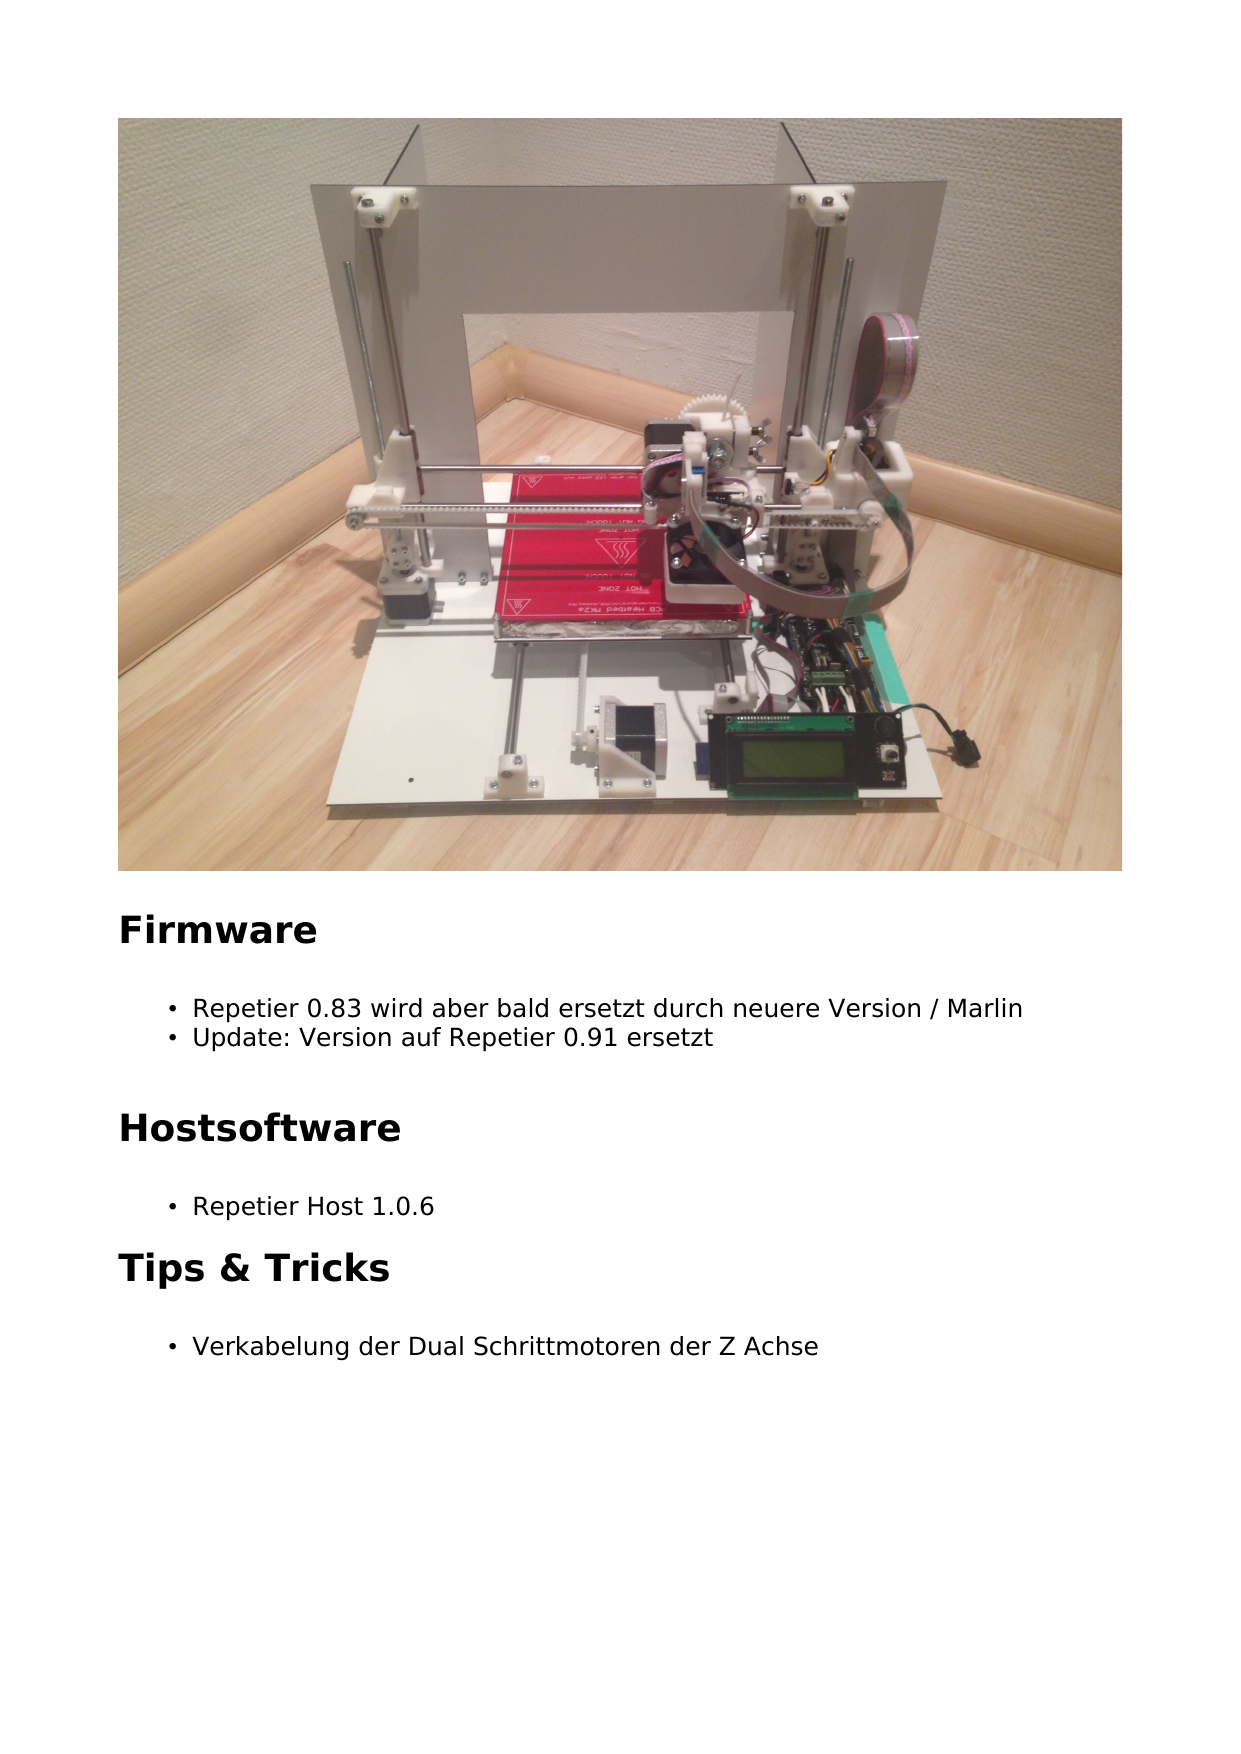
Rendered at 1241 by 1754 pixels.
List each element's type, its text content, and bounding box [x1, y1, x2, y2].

picture [118, 118, 1123, 871]
list Verkabelung der Dual Schrittmotoren der Z Achse [177, 1332, 1122, 1362]
subtitle Firmware [118, 908, 1122, 952]
list Repetier Host 1.0.6 [177, 1193, 1122, 1222]
list Repetier 0.83 wird aber bald ersetzt durch neuere Version / Marlin [177, 994, 1122, 1023]
subtitle Hostsoftware [118, 1107, 1122, 1151]
list Update: Version auf Repetier 0.91 ersetzt [177, 1023, 1122, 1052]
subtitle Tips & Tricks [118, 1247, 1122, 1290]
